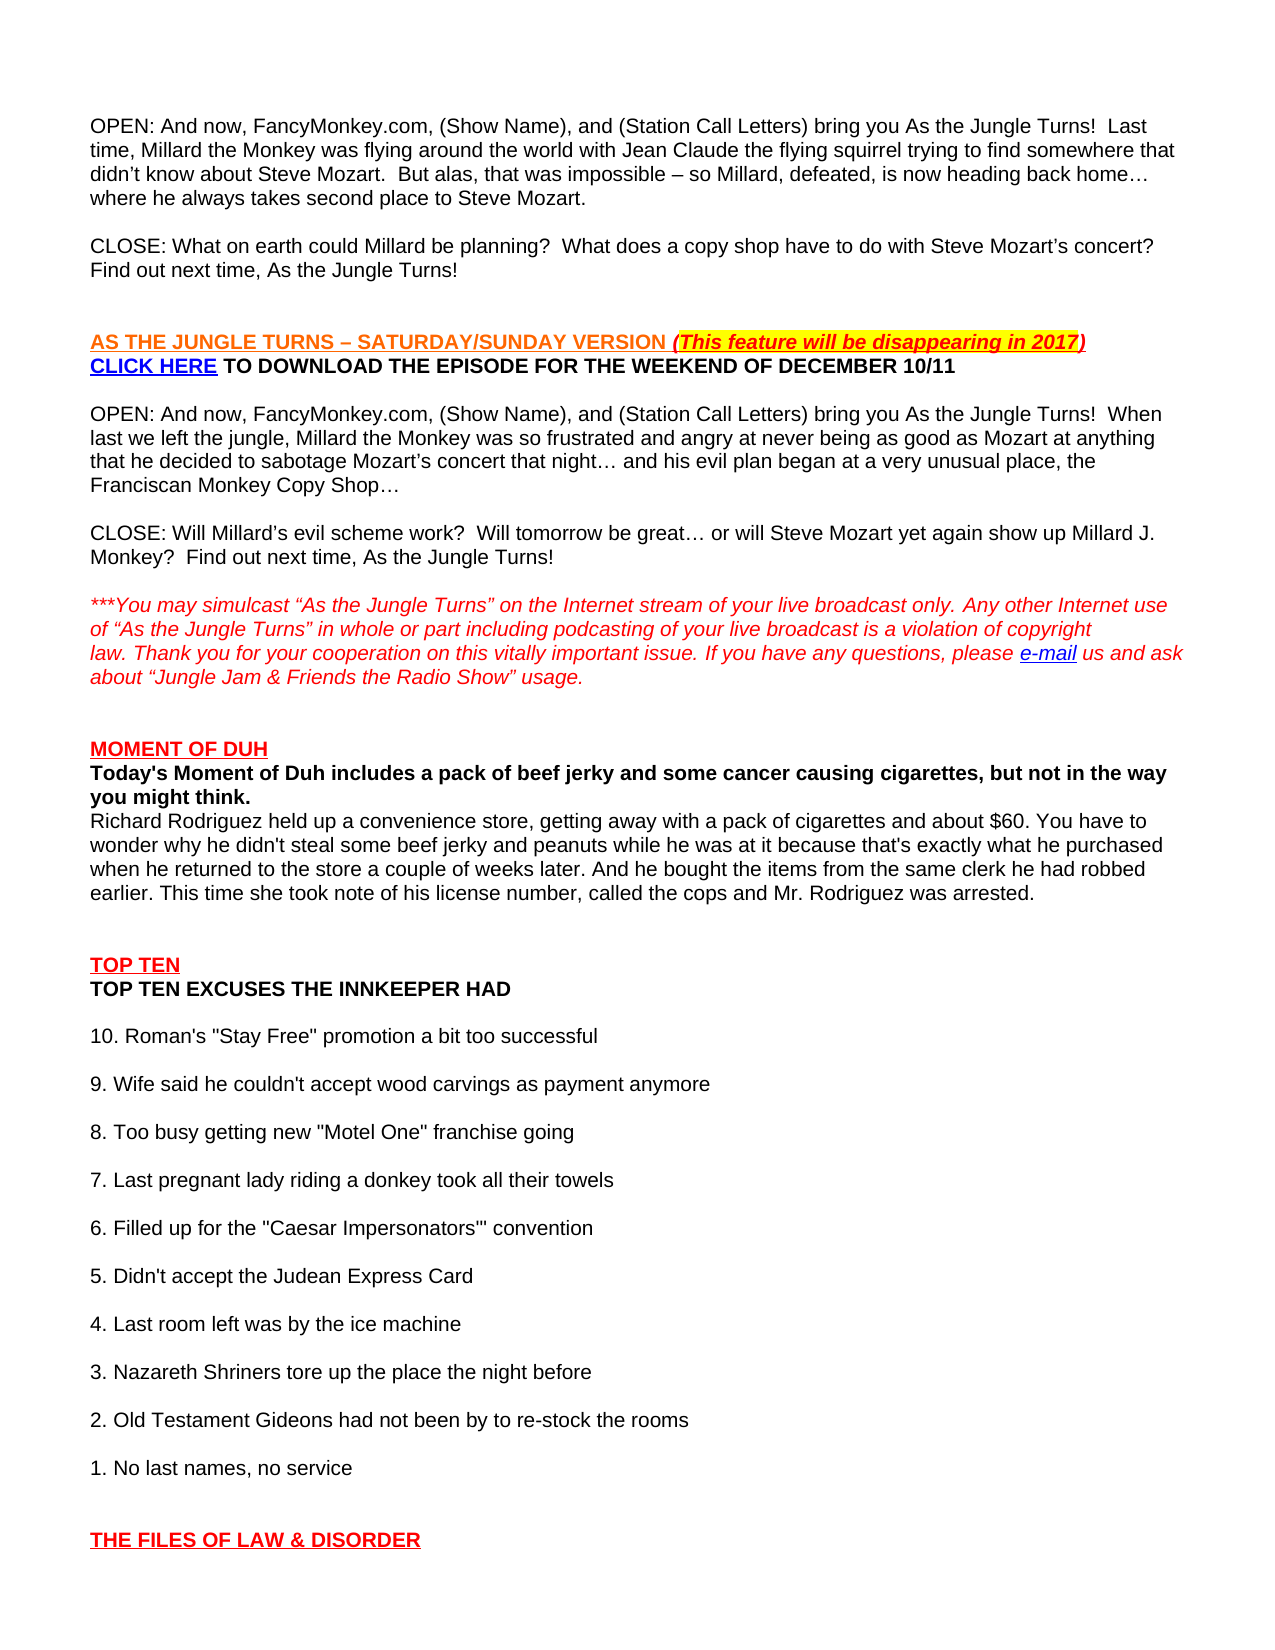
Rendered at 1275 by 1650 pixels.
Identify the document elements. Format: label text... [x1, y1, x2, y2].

text CLOSE: Will Millard’s evil scheme work? Will tomorrow be great… or will Steve Mozart yet again show up Millard J. Monkey? Find out next time, As the Jungle Turns! [90, 521, 1185, 569]
text TOP TEN [90, 952, 1185, 976]
text MOMENT OF DUH [90, 737, 1185, 761]
text ***You may simulcast “As the Jungle Turns” on the Internet stream of your live broadcast only. Any other Internet use of “As the Jungle Turns” in whole or part including podcasting of your live broadcast is a violation of copyright law. Thank you for your cooperation on this vitally important issue. If you have any questions, please e-mail us and ask about “Jungle Jam & Friends the Radio Show” usage. [90, 593, 1185, 689]
text AS THE JUNGLE TURNS – SATURDAY/SUNDAY VERSION (This feature will be disappearing in 2017) [90, 329, 1185, 353]
text CLICK HERE TO DOWNLOAD THE EPISODE FOR THE WEEKEND OF DECEMBER 10/11 [90, 353, 1185, 377]
text THE FILES OF LAW & DISORDER [90, 1527, 1185, 1551]
text OPEN: And now, FancyMonkey.com, (Show Name), and (Station Call Letters) bring you As the Jungle Turns! Last time, Millard the Monkey was flying around the world with Jean Claude the flying squirrel trying to find somewhere that didn’t know about Steve Mozart. But alas, that was impossible – so Millard, defeated, is now heading back home… where he always takes second place to Steve Mozart. [90, 114, 1185, 210]
text Today's Moment of Duh includes a pack of beef jerky and some cancer causing cigarettes, but not in the way you might think. [90, 761, 1185, 809]
text TOP TEN EXCUSES THE INNKEEPER HAD 10. Roman's "Stay Free" promotion a bit too successful 9. Wife said he couldn't accept wood carvings as payment anymore 8. Too busy getting new "Motel One" franchise going 7. Last pregnant lady riding a donkey took all their towels 6. Filled up for the "Caesar Impersonators'" convention 5. Didn't accept the Judean Express Card 4. Last room left was by the ice machine 3. Nazareth Shriners tore up the place the night before 2. Old Testament Gideons had not been by to re-stock the rooms 1. No last names, no service [90, 976, 1185, 1479]
text Richard Rodriguez held up a convenience store, getting away with a pack of cigarettes and about $60. You have to wonder why he didn't steal some beef jerky and peanuts while he was at it because that's exactly what he purchased when he returned to the store a couple of weeks later. And he bought the items from the same clerk he had robbed earlier. This time she took note of his license number, called the cops and Mr. Rodriguez was arrested. [90, 809, 1185, 904]
text CLOSE: What on earth could Millard be planning? What does a copy shop have to do with Steve Mozart’s concert? Find out next time, As the Jungle Turns! [90, 234, 1185, 282]
text OPEN: And now, FancyMonkey.com, (Show Name), and (Station Call Letters) bring you As the Jungle Turns! When last we left the jungle, Millard the Monkey was so frustrated and angry at never being as good as Mozart at anything that he decided to sabotage Mozart’s concert that night… and his evil plan began at a very unusual place, the Franciscan Monkey Copy Shop… [90, 401, 1185, 497]
